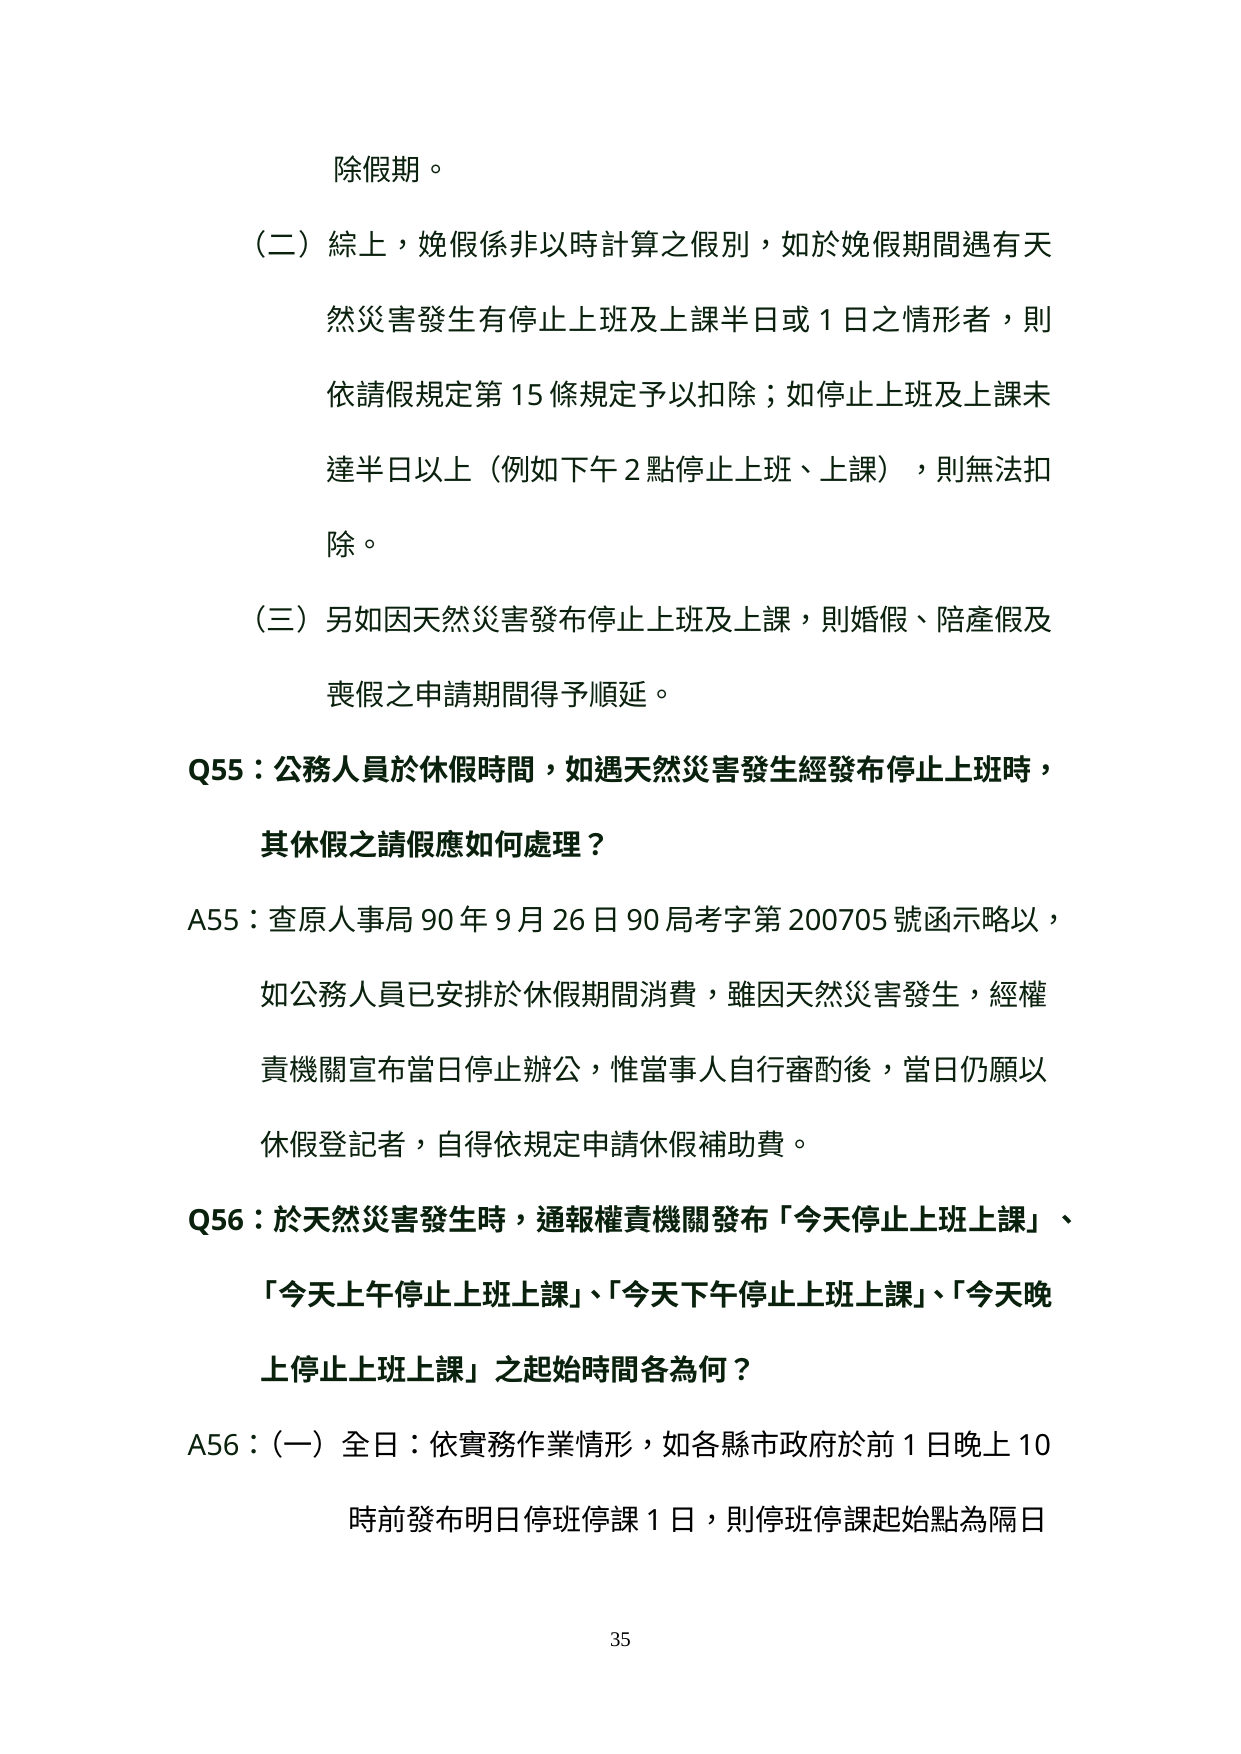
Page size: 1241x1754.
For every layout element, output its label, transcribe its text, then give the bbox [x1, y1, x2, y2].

text Q56：於天然災害發生時，通報權責機關發布「今天停止上班上課」、「今天上午停止上班上課」、「今天下午停止上班上課」、「今天晚上停止上班上課」之起始時間各為何？ [187, 1180, 1053, 1405]
text （二）綜上，娩假係非以時計算之假別，如於娩假期間遇有天然災害發生有停止上班及上課半日或1日之情形者，則依請假規定第15條規定予以扣除；如停止上班及上課未達半日以上（例如下午2點停止上班、上課），則無法扣除。 [237, 205, 1053, 580]
text A55：查原人事局90年9月26日90局考字第200705號函示略以，如公務人員已安排於休假期間消費，雖因天然災害發生，經權責機關宣布當日停止辦公，惟當事人自行審酌後，當日仍願以休假登記者，自得依規定申請休假補助費。 [187, 880, 1053, 1180]
text A54：（一）查公務人員請假規則（以下簡稱請假規則）第3條第1項第4款規定，公務人員於分娩後，給娩假42日，娩假應一次請畢；第15條規定，請假規則所規定假期之核給，除但書情形外，扣除例假日。次查銓敘部90年9月28日90法二字第2071464號書函略以，請假規則並無娩假得以時計之規定。另依銓敘部94年10月13日部法二字第0942551433號書函略以，公務人員事假、病假或產前假期間遇停止辦公，得按時扣除請假時數；婚假、陪產假、喪假或休假期間遇停止上班，得以半日為計算單位扣除假期。 [187, 130, 1053, 205]
text （三）另如因天然災害發布停止上班及上課，則婚假、陪產假及喪假之申請期間得予順延。 [237, 580, 1053, 730]
text Q55：公務人員於休假時間，如遇天然災害發生經發布停止上班時，其休假之請假應如何處理？ [187, 730, 1053, 880]
text A56：（一）全日：依實務作業情形，如各縣市政府於前1日晚上10時前發布明日停班停課1日，則停班停課起始點為隔日 [187, 1405, 1053, 1555]
